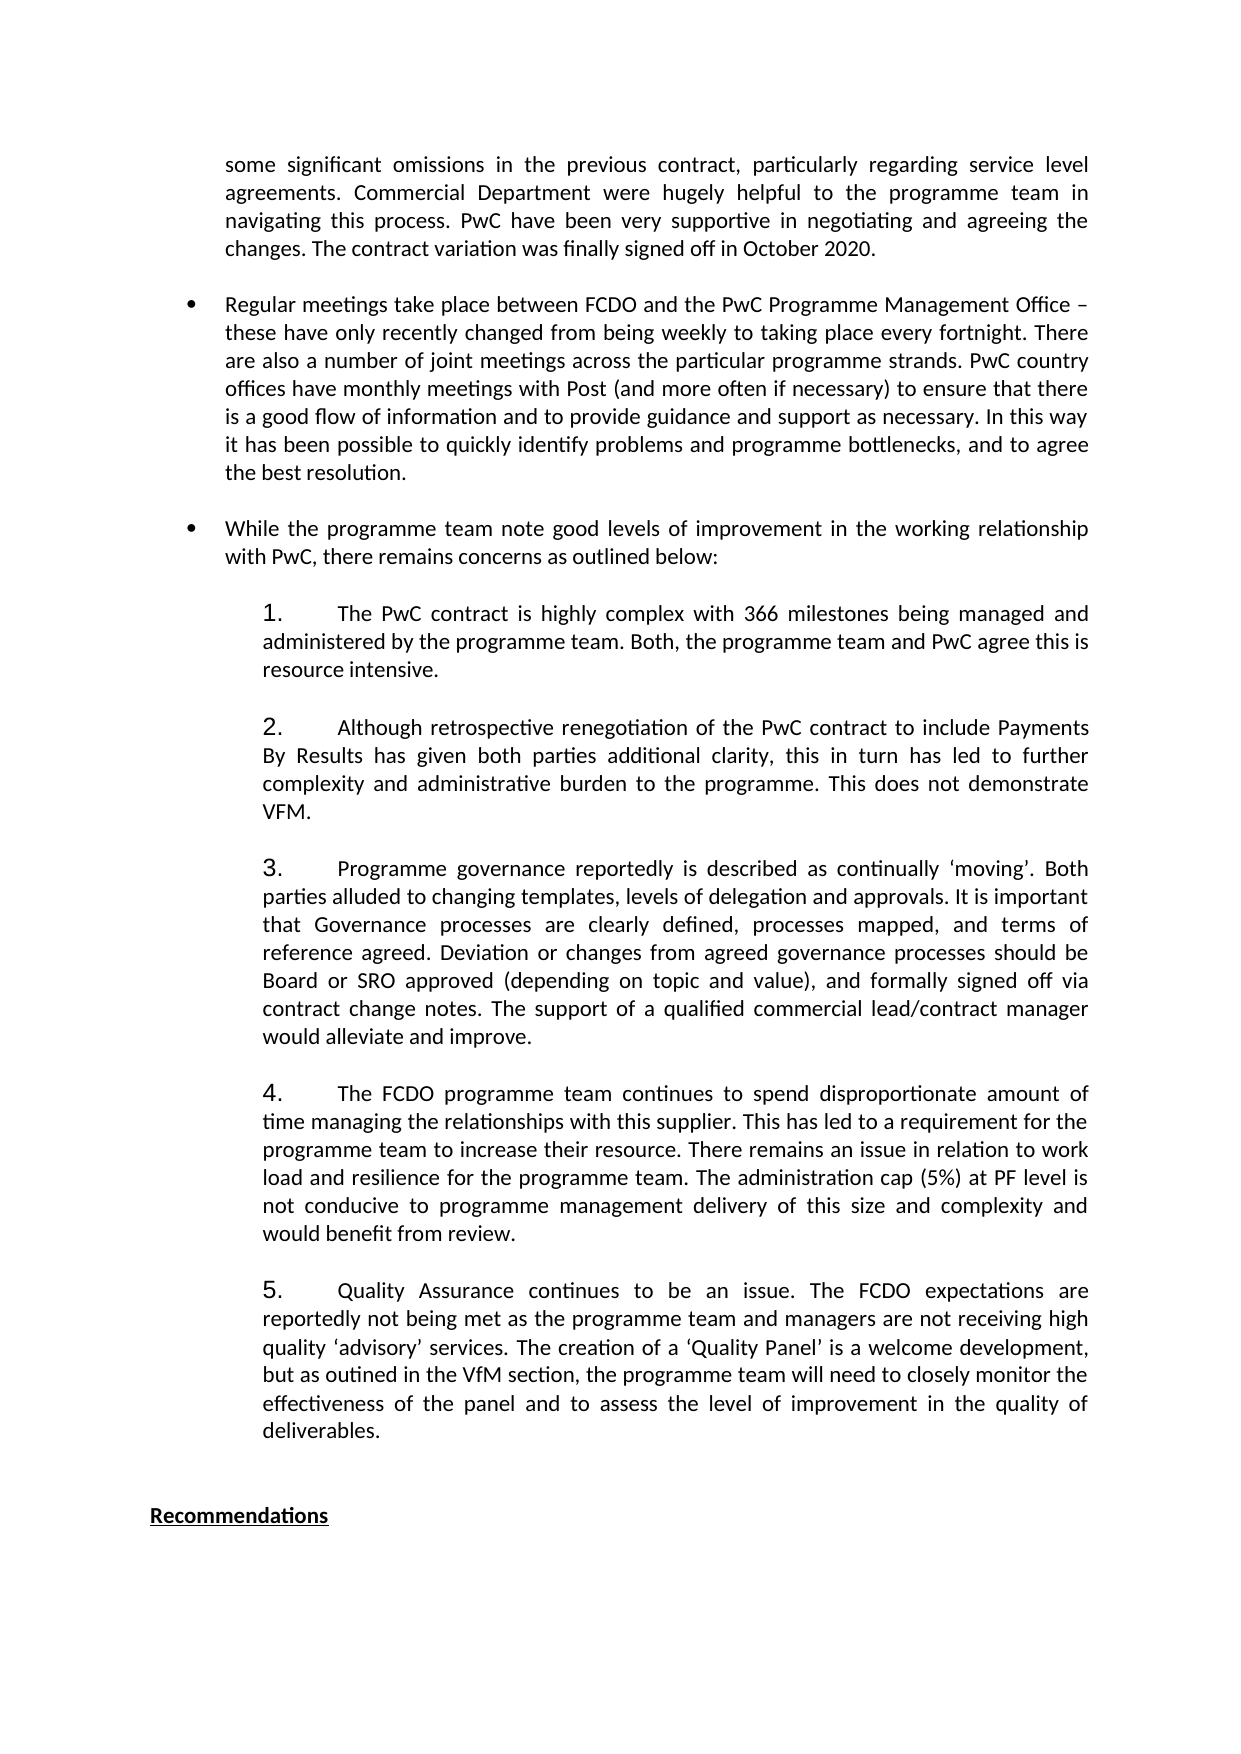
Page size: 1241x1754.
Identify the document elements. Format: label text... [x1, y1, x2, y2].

list some significant omissions in the previous contract, particularly regarding service level agreements. Commercial Department were hugely helpful to the programme team in navigating this process. PwC have been very supportive in negotiating and agreeing the changes. The contract variation was finally signed off in October 2020. [187, 150, 1090, 262]
list Regular meetings take place between FCDO and the PwC Programme Management Office – these have only recently changed from being weekly to taking place every fortnight. There are also a number of joint meetings across the particular programme strands. PwC country offices have monthly meetings with Post (and more often if necessary) to ensure that there is a good flow of information and to provide guidance and support as necessary. In this way it has been possible to quickly identify problems and programme bottlenecks, and to agree the best resolution. [187, 290, 1090, 486]
list The PwC contract is highly complex with 366 milestones being managed and administered by the programme team. Both, the programme team and PwC agree this is resource intensive. [262, 598, 1090, 683]
list Quality Assurance continues to be an issue. The FCDO expectations are reportedly not being met as the programme team and managers are not receiving high quality ‘advisory’ services. The creation of a ‘Quality Panel’ is a welcome development, but as outined in the VfM section, the programme team will need to closely monitor the effectiveness of the panel and to assess the level of improvement in the quality of deliverables. [262, 1275, 1090, 1445]
list The FCDO programme team continues to spend disproportionate amount of time managing the relationships with this supplier. This has led to a requirement for the programme team to increase their resource. There remains an issue in relation to work load and resilience for the programme team. The administration cap (5%) at PF level is not conducive to programme management delivery of this size and complexity and would benefit from review. [262, 1078, 1090, 1247]
list Programme governance reportedly is described as continually ‘moving’. Both parties alluded to changing templates, levels of delegation and approvals. It is important that Governance processes are clearly defined, processes mapped, and terms of reference agreed. Deviation or changes from agreed governance processes should be Board or SRO approved (depending on topic and value), and formally signed off via contract change notes. The support of a qualified commercial lead/contract manager would alleviate and improve. [262, 853, 1090, 1050]
list While the programme team note good levels of improvement in the working relationship with PwC, there remains concerns as outlined below: [187, 514, 1090, 570]
list Although retrospective renegotiation of the PwC contract to include Payments By Results has given both parties additional clarity, this in turn has led to further complexity and administrative burden to the programme. This does not demonstrate VFM. [262, 712, 1090, 825]
text Recommendations [150, 1501, 1090, 1529]
